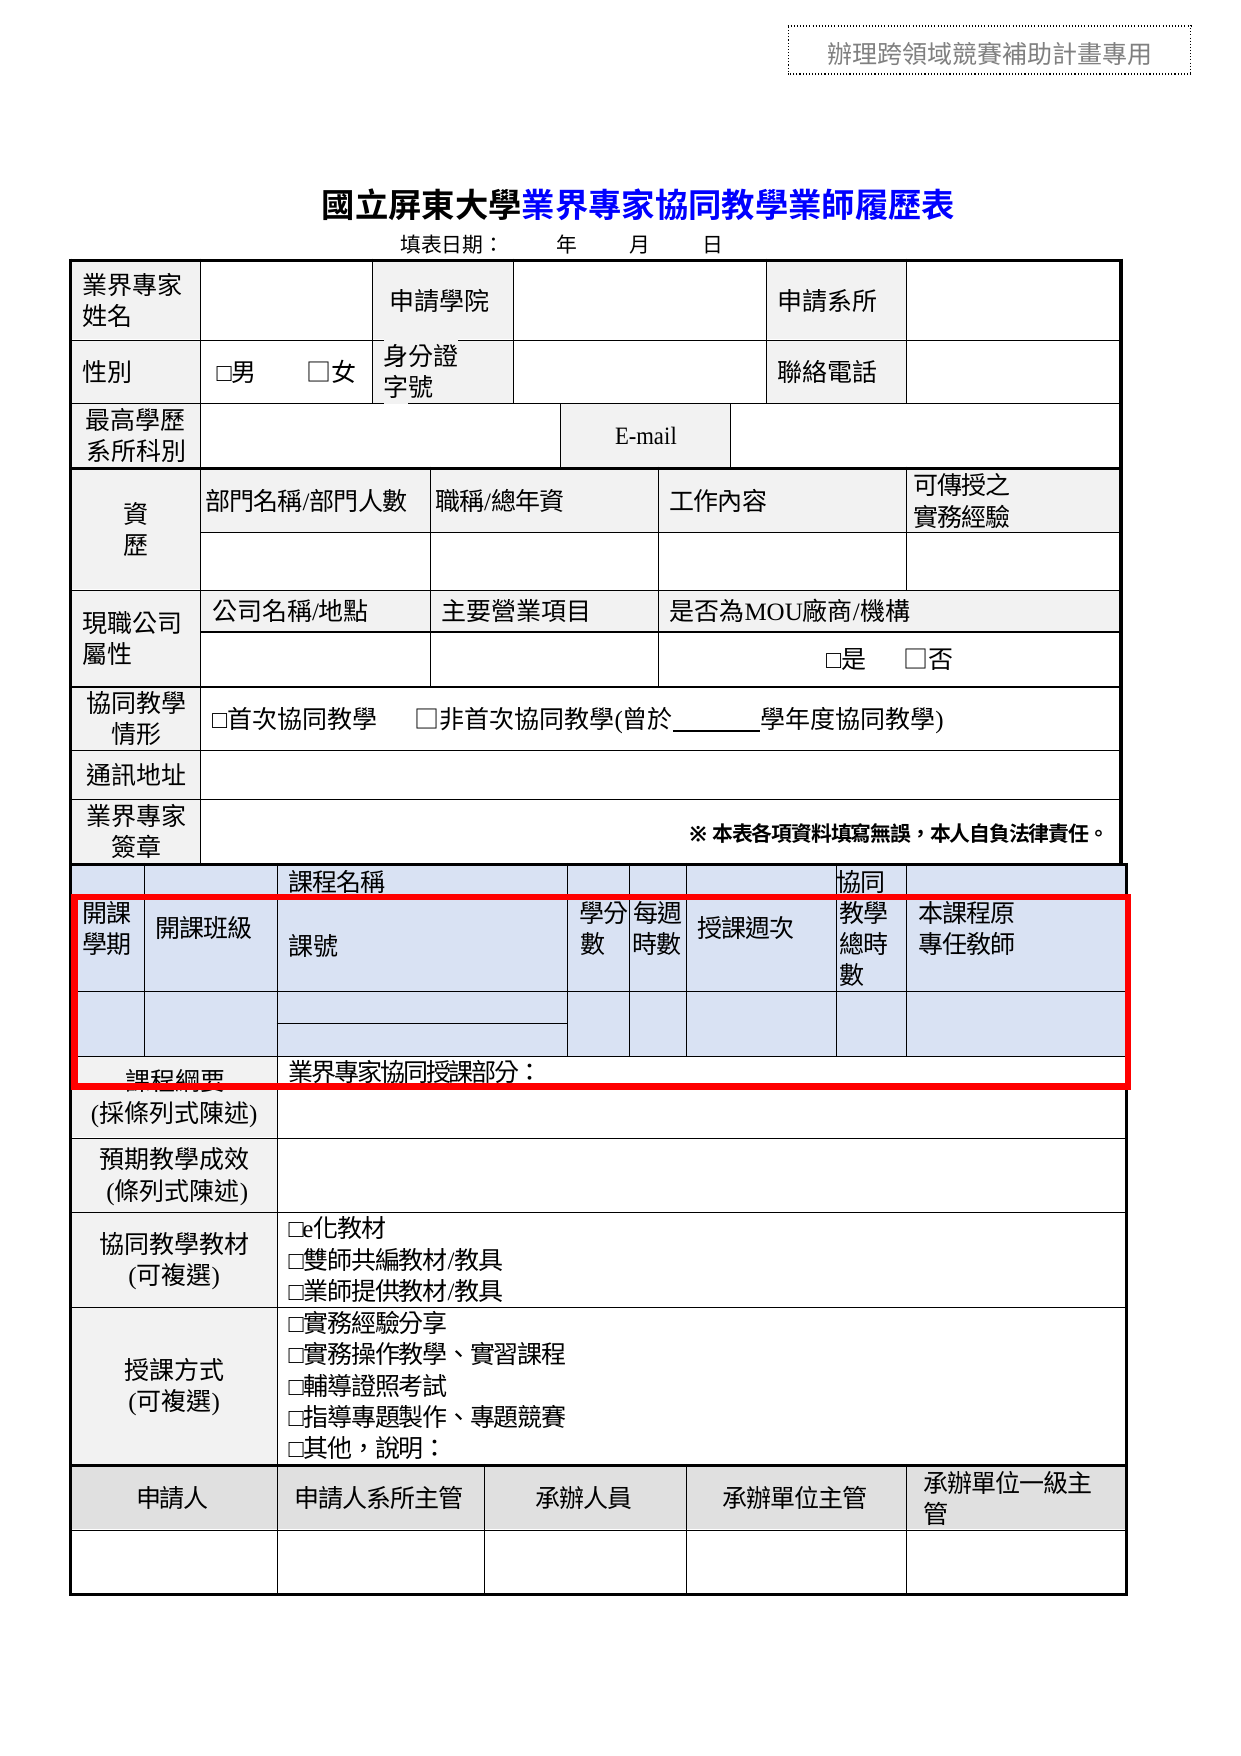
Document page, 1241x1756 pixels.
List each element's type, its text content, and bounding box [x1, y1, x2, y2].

table_cell [687, 992, 836, 1056]
table_cell [72, 866, 144, 894]
table_cell 可傳授之 實務經驗 [907, 470, 1119, 532]
table_cell [145, 866, 277, 894]
table_cell [145, 992, 277, 1056]
table_cell [568, 866, 629, 894]
table_cell 承辦單位主管 [687, 1467, 906, 1529]
table_cell 業界專家 簽章 [72, 800, 200, 863]
table_cell 工作內容 [659, 470, 906, 532]
table_cell 協同教學教材 (可複選) [72, 1213, 277, 1307]
table_cell 每週 時數 [630, 900, 686, 991]
table_cell [278, 1090, 1125, 1137]
table_cell 課程名稱 [278, 866, 567, 894]
table_cell [201, 800, 372, 863]
table_cell [907, 1531, 1125, 1593]
table_header [1123, 259, 1127, 339]
table_cell [630, 992, 686, 1056]
table_cell 現職公司 屬性 [72, 591, 200, 686]
table_cell [201, 633, 430, 686]
table_cell [907, 992, 1125, 1056]
table_cell 性別 [72, 341, 200, 403]
table_cell [278, 1531, 484, 1593]
table_cell [1123, 686, 1127, 750]
table_cell [278, 992, 567, 1023]
table_cell [568, 992, 629, 1056]
table_header 業界專家 姓名 [72, 262, 200, 339]
table_cell [687, 866, 836, 894]
table_cell [630, 866, 686, 894]
table_cell [907, 533, 1119, 589]
table_cell 公司名稱/地點 [201, 591, 430, 631]
table_cell [1123, 590, 1127, 631]
table_cell 課程綱要 (採條列式陳述) [72, 1090, 277, 1137]
table_cell 本課程原 專任敎師 [907, 900, 1125, 991]
table_header [201, 262, 372, 339]
table_cell 預期教學成效 (條列式陳述) [72, 1139, 277, 1212]
table_cell □實務經驗分享 □實務操作教學、實習課程 □輔導證照考試 □指導專題製作、專題競賽 □其他，說明： [278, 1308, 1125, 1464]
table_cell 課程綱要 (採條列式陳述) [78, 1057, 277, 1083]
table_cell [659, 533, 906, 589]
table_cell 聯絡電話 [767, 341, 906, 403]
table_cell [278, 1024, 567, 1056]
table_cell 資 歷 [72, 470, 200, 589]
text 國立屏東大學業界專家協同教學業師履歷表 [71, 179, 1205, 227]
table_cell [1123, 799, 1127, 863]
table_cell 協同 [837, 866, 906, 894]
table_cell [278, 1139, 1125, 1212]
table_cell [201, 404, 560, 467]
table_cell [907, 866, 1125, 894]
table_cell 主要營業項目 [431, 591, 658, 631]
table_cell 開課班級 [145, 900, 277, 991]
table_cell 申請人系所主管 [278, 1467, 484, 1529]
table_cell [1123, 750, 1127, 799]
table_cell 部門名稱/部門人數 [201, 470, 430, 532]
table_cell [837, 992, 906, 1056]
table_cell 授課週次 [687, 900, 836, 991]
table_cell [78, 992, 144, 1056]
table_cell □是 □否 [659, 633, 1119, 686]
table_cell 最高學歷 系所科別 [72, 404, 200, 467]
table_cell 協同教學情形 [72, 688, 200, 750]
table_header [907, 262, 1119, 339]
table_cell [201, 533, 430, 589]
table_cell 職稱/總年資 [431, 470, 658, 532]
table_cell E-mail [561, 404, 730, 467]
table_cell [1123, 631, 1127, 686]
table_cell [1123, 403, 1127, 467]
table_cell [72, 1531, 277, 1593]
table_cell 授課方式 (可複選) [72, 1308, 277, 1464]
table_cell 學分數 [568, 900, 629, 991]
table_cell [514, 341, 766, 403]
table_cell [1123, 467, 1127, 532]
table_cell [1123, 532, 1127, 589]
table_cell □男 □女 [201, 341, 372, 403]
table_cell ※ 本表各項資料填寫無誤，本人自負法律責任。 [556, 800, 1119, 863]
table_cell 教學總時數 [837, 900, 906, 991]
table_cell [687, 1531, 906, 1593]
text 填表日期： 年 月 日 [71, 227, 1205, 258]
table_cell □e化教材 □雙師共編教材/教具 □業師提供教材/教具 [278, 1213, 1125, 1307]
table_cell 承辦人員 [485, 1467, 686, 1529]
table_cell [201, 751, 1119, 799]
table_cell 課號 [278, 900, 567, 991]
table_cell 承辦單位一級主管 [907, 1467, 1125, 1529]
table_cell [431, 633, 658, 686]
table_header 申請學院 [373, 262, 513, 339]
table_header [514, 262, 766, 339]
table_cell 業界專家協同授課部分： [278, 1057, 1125, 1083]
table_cell 身分證 字號 [373, 341, 513, 403]
table_cell [907, 341, 1119, 403]
table_cell 通訊地址 [72, 751, 200, 799]
table_cell [372, 800, 556, 863]
table_cell 申請人 [72, 1467, 277, 1529]
table_cell 是否為MOU廠商/機構 [659, 591, 1119, 631]
table_cell □首次協同教學 □非首次協同教學(曾於 學年度協同教學) [201, 688, 1119, 750]
table_header 申請系所 [767, 262, 906, 339]
table_cell [1123, 340, 1127, 403]
table_cell [431, 533, 658, 589]
table_cell [731, 404, 1119, 467]
table_cell 開課學期 [78, 900, 144, 991]
table_cell [485, 1531, 686, 1593]
